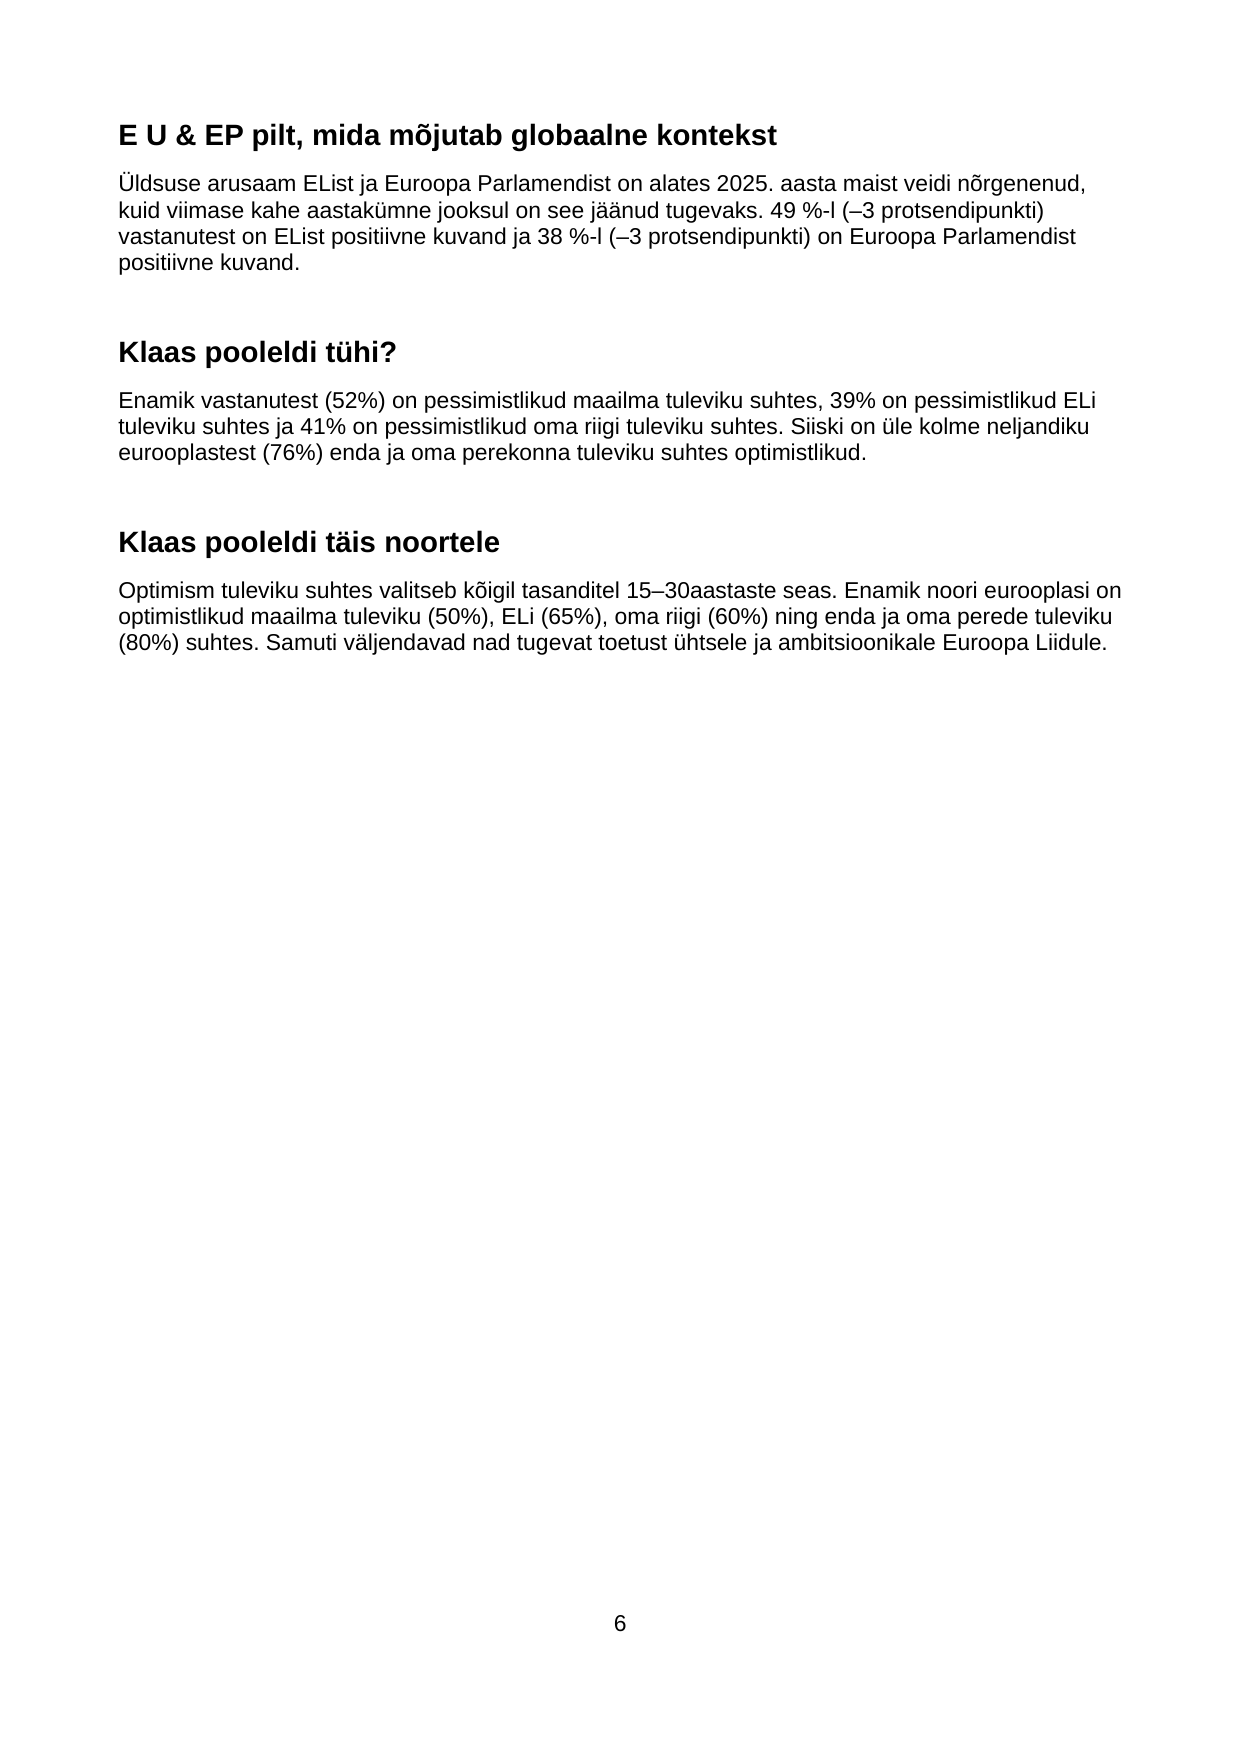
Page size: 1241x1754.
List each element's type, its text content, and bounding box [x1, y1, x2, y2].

text Enamik vastanutest (52%) on pessimistlikud maailma tuleviku suhtes, 39% on pessimistlikud ELi tuleviku suhtes ja 41% on pessimistlikud oma riigi tuleviku suhtes. Siiski on üle kolme neljandiku eurooplastest (76%) enda ja oma perekonna tuleviku suhtes optimistlikud. [118, 387, 1122, 466]
subtitle Klaas pooleldi tühi? [118, 334, 1122, 368]
subtitle Klaas pooleldi täis noortele [118, 524, 1122, 558]
text Optimism tuleviku suhtes valitseb kõigil tasanditel 15–30aastaste seas. Enamik noori eurooplasi on optimistlikud maailma tuleviku (50%), ELi (65%), oma riigi (60%) ning enda ja oma perede tuleviku (80%) suhtes. Samuti väljendavad nad tugevat toetust ühtsele ja ambitsioonikale Euroopa Liidule. [118, 577, 1122, 656]
text Üldsuse arusaam EList ja Euroopa Parlamendist on alates 2025. aasta maist veidi nõrgenenud, kuid viimase kahe aastakümne jooksul on see jäänud tugevaks. 49 %-l (–3 protsendipunkti) vastanutest on EList positiivne kuvand ja 38 %-l (–3 protsendipunkti) on Euroopa Parlamendist positiivne kuvand. [118, 170, 1122, 276]
subtitle E U & EP pilt, mida mõjutab globaalne kontekst [118, 118, 1122, 152]
